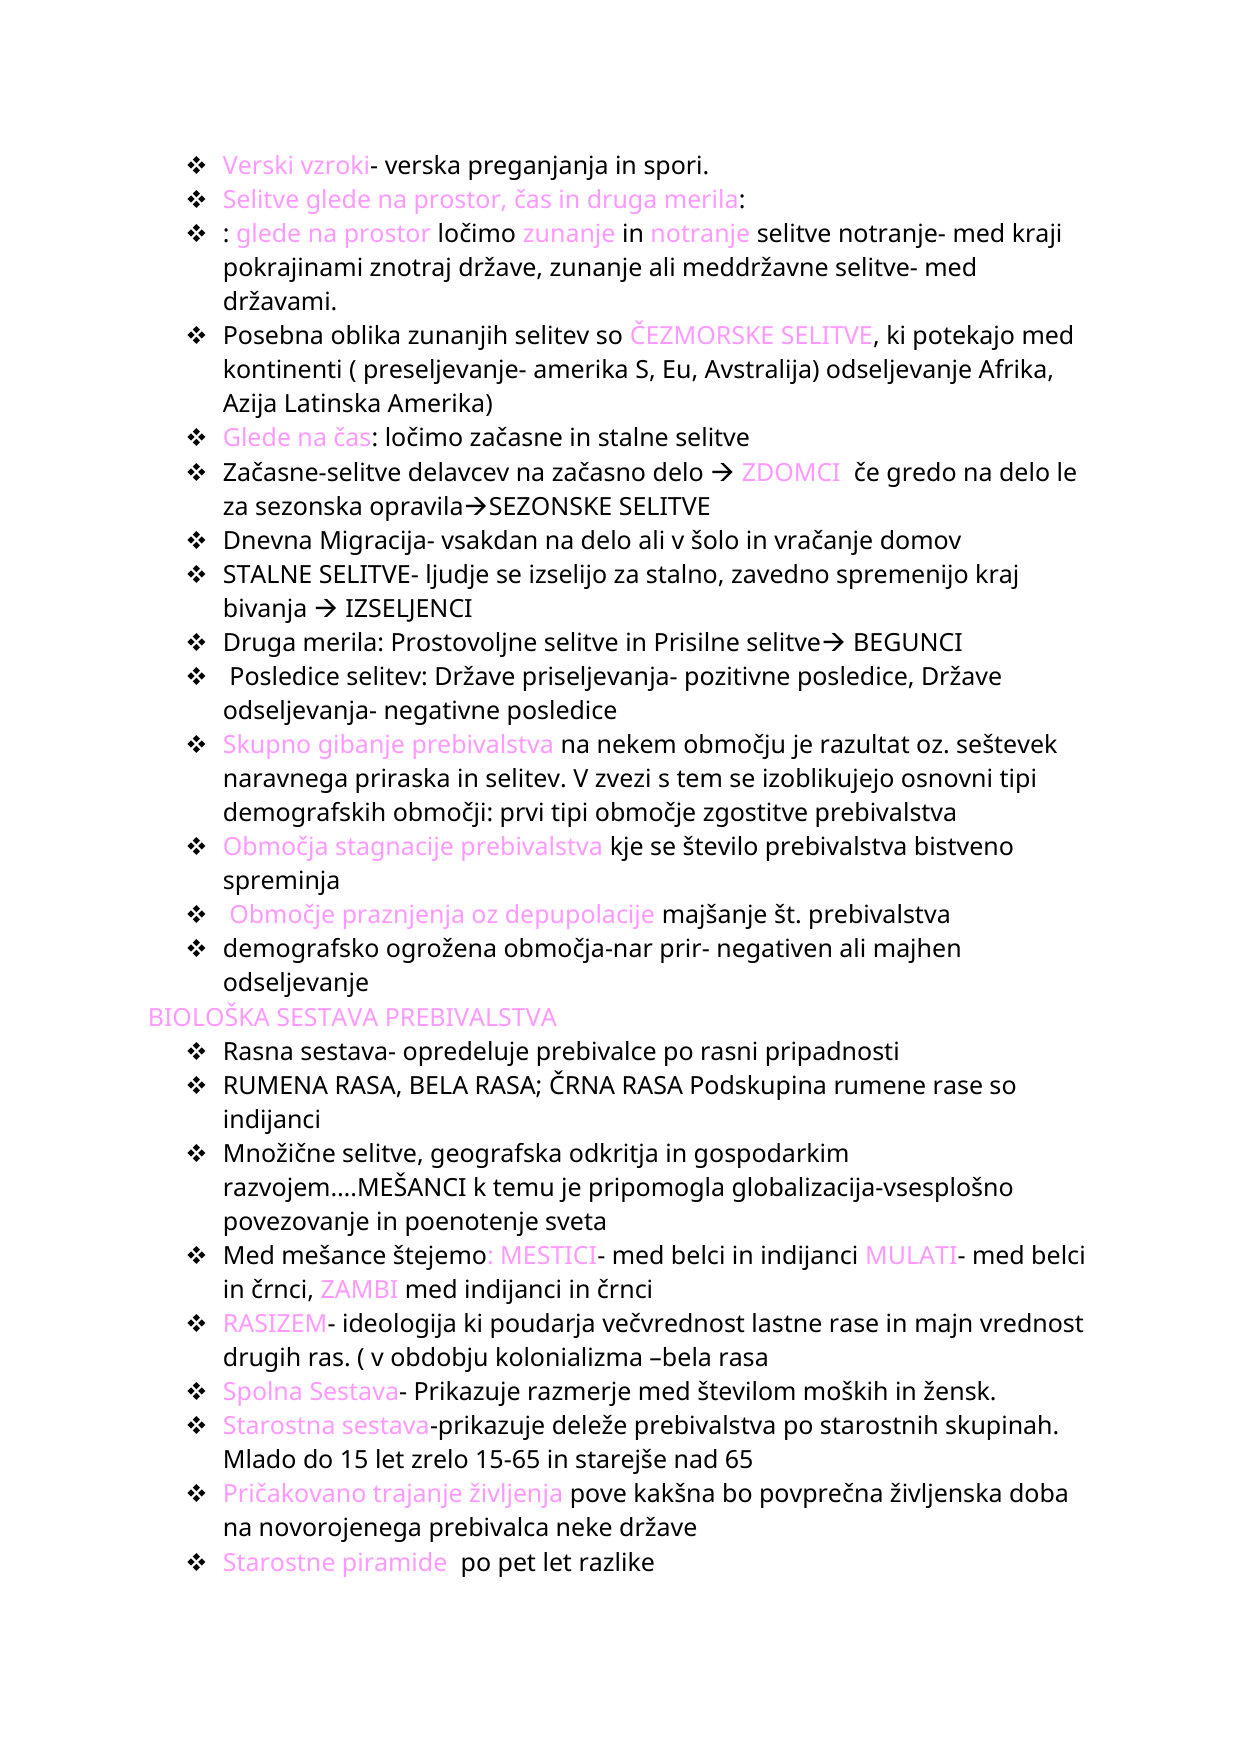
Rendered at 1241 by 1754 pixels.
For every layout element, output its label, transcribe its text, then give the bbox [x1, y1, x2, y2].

list Pričakovano trajanje življenja pove kakšna bo povprečna življenska doba na novorojenega prebivalca neke države [185, 1476, 1093, 1544]
list Začasne-selitve delavcev na začasno delo  ZDOMCI če gredo na delo le za sezonska opravilaSEZONSKE SELITVE [185, 454, 1093, 522]
list Območja stagnacije prebivalstva kje se število prebivalstva bistveno spreminja [185, 829, 1093, 897]
list Posledice selitev: Države priseljevanja- pozitivne posledice, Države odseljevanja- negativne posledice [185, 658, 1093, 727]
list STALNE SELITVE- ljudje se izselijo za stalno, zavedno spremenijo kraj bivanja  IZSELJENCI [185, 556, 1093, 624]
list Območje praznjenja oz depupolacije majšanje št. prebivalstva [185, 897, 1093, 931]
text BIOLOŠKA SESTAVA PREBIVALSTVA [148, 999, 1093, 1033]
list demografsko ogrožena območja-nar prir- negativen ali majhen odseljevanje [185, 931, 1093, 999]
list Starostne piramide po pet let razlike [185, 1544, 1093, 1578]
list Rasna sestava- opredeluje prebivalce po rasni pripadnosti [185, 1033, 1093, 1067]
list Starostna sestava-prikazuje deleže prebivalstva po starostnih skupinah. Mlado do 15 let zrelo 15-65 in starejše nad 65 [185, 1408, 1093, 1476]
list RUMENA RASA, BELA RASA; ČRNA RASA Podskupina rumene rase so indijanci [185, 1067, 1093, 1135]
list Spolna Sestava- Prikazuje razmerje med številom moških in žensk. [185, 1374, 1093, 1408]
list Verski vzroki- verska preganjanja in spori. [185, 148, 1093, 182]
list Posebna oblika zunanjih selitev so ČEZMORSKE SELITVE, ki potekajo med kontinenti ( preseljevanje- amerika S, Eu, Avstralija) odseljevanje Afrika, Azija Latinska Amerika) [185, 318, 1093, 420]
list Dnevna Migracija- vsakdan na delo ali v šolo in vračanje domov [185, 522, 1093, 556]
list Druga merila: Prostovoljne selitve in Prisilne selitve BEGUNCI [185, 624, 1093, 658]
list Množične selitve, geografska odkritja in gospodarkim razvojem….MEŠANCI k temu je pripomogla globalizacija-vsesplošno povezovanje in poenotenje sveta [185, 1135, 1093, 1238]
list Skupno gibanje prebivalstva na nekem območju je razultat oz. seštevek naravnega priraska in selitev. V zvezi s tem se izoblikujejo osnovni tipi demografskih območji: prvi tipi območje zgostitve prebivalstva [185, 727, 1093, 829]
list : glede na prostor ločimo zunanje in notranje selitve notranje- med kraji pokrajinami znotraj države, zunanje ali meddržavne selitve- med državami. [185, 216, 1093, 318]
list Selitve glede na prostor, čas in druga merila: [185, 182, 1093, 216]
list Glede na čas: ločimo začasne in stalne selitve [185, 420, 1093, 454]
list Med mešance štejemo: MESTICI- med belci in indijanci MULATI- med belci in črnci, ZAMBI med indijanci in črnci [185, 1238, 1093, 1306]
list RASIZEM- ideologija ki poudarja večvrednost lastne rase in majn vrednost drugih ras. ( v obdobju kolonializma –bela rasa [185, 1306, 1093, 1374]
